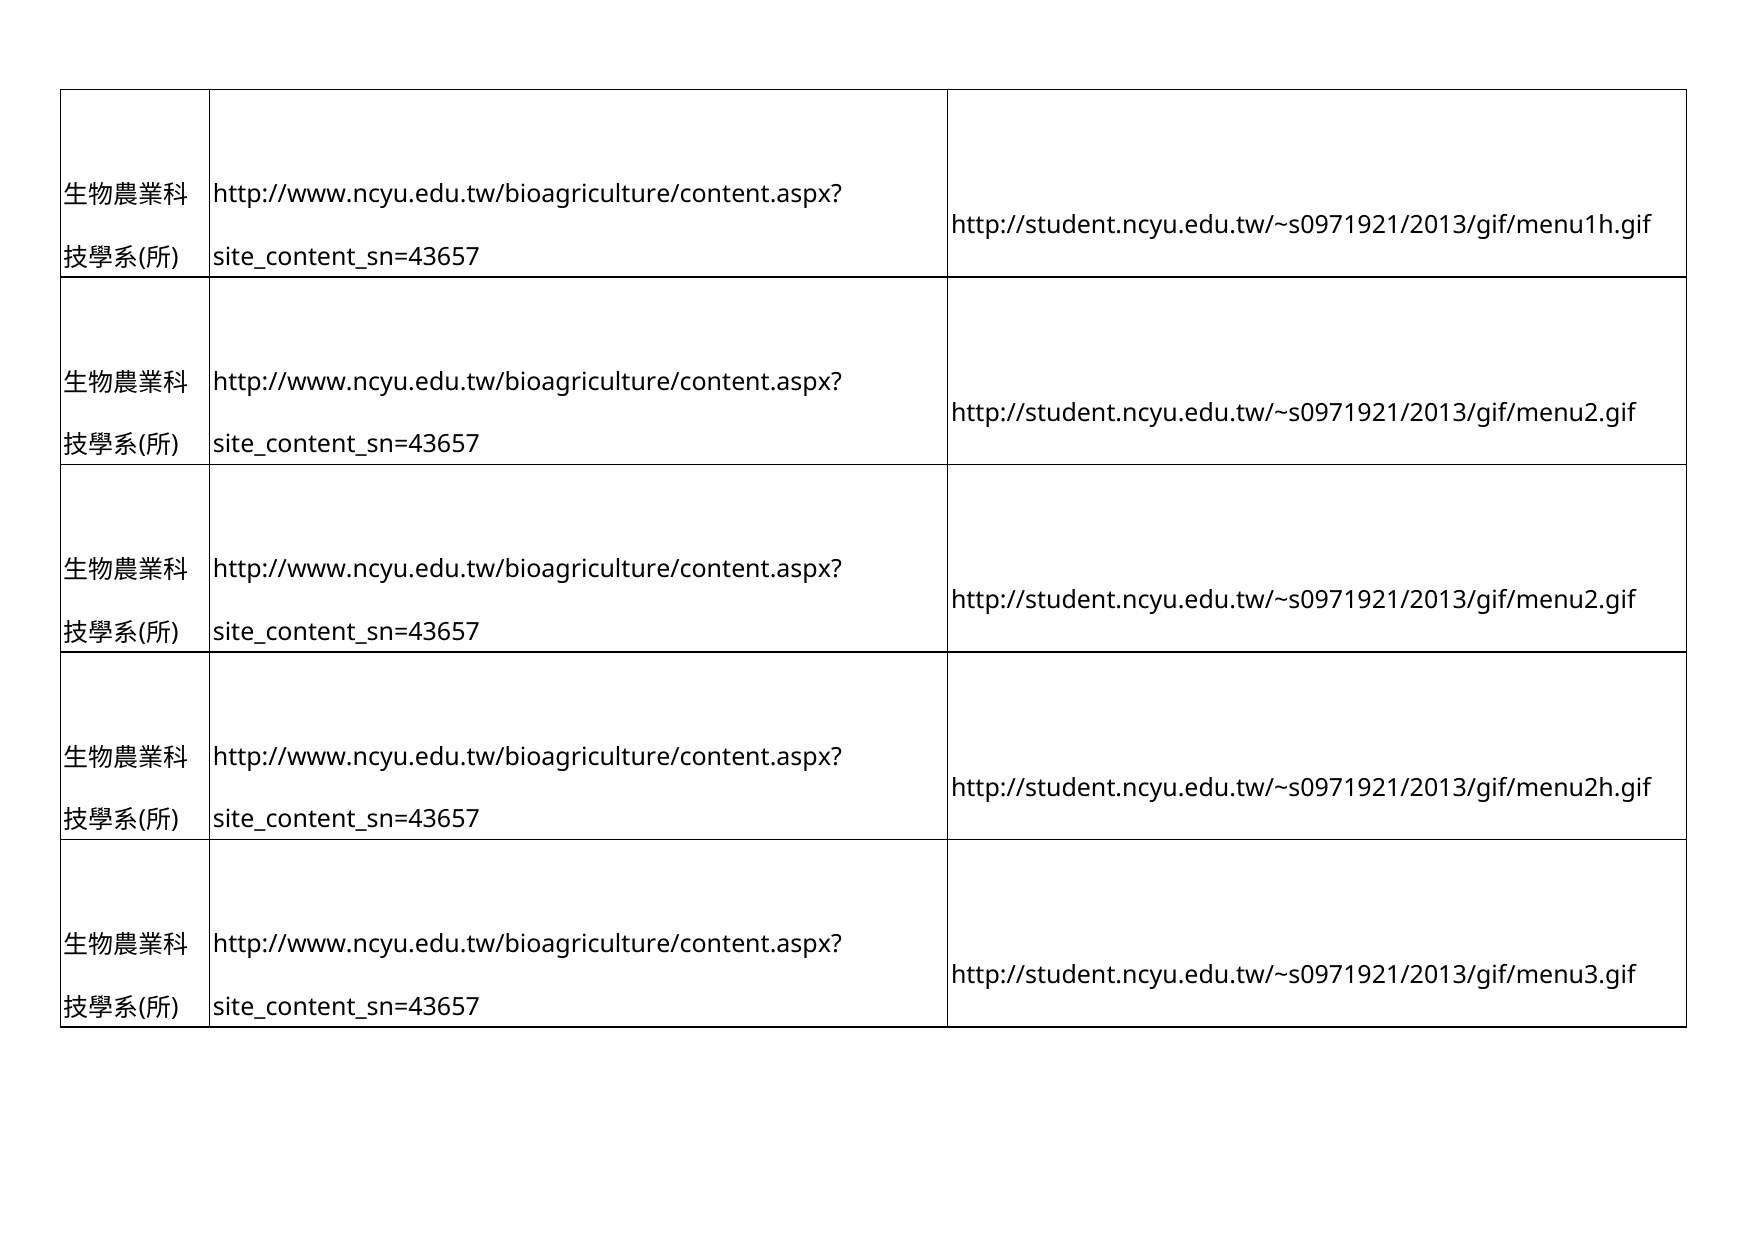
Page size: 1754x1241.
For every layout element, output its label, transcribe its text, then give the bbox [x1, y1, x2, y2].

table_cell http://student.ncyu.edu.tw/~s0971921/2013/gif/menu3.gif [948, 840, 1686, 1026]
table_cell 生物農業科技學系(所) [61, 278, 209, 464]
table_cell http://www.ncyu.edu.tw/bioagriculture/content.aspx?site_content_sn=43657 [210, 90, 947, 276]
table_cell http://www.ncyu.edu.tw/bioagriculture/content.aspx?site_content_sn=43657 [210, 278, 947, 464]
table_cell 生物農業科技學系(所) [61, 90, 209, 276]
table_cell http://www.ncyu.edu.tw/bioagriculture/content.aspx?site_content_sn=43657 [210, 840, 947, 1026]
table_cell 生物農業科技學系(所) [61, 653, 209, 839]
table_cell 生物農業科技學系(所) [61, 465, 209, 651]
table_cell http://www.ncyu.edu.tw/bioagriculture/content.aspx?site_content_sn=43657 [210, 653, 947, 839]
table_cell http://www.ncyu.edu.tw/bioagriculture/content.aspx?site_content_sn=43657 [210, 465, 947, 651]
table_cell http://student.ncyu.edu.tw/~s0971921/2013/gif/menu1h.gif [948, 90, 1686, 276]
table_cell http://student.ncyu.edu.tw/~s0971921/2013/gif/menu2h.gif [948, 653, 1686, 839]
table_cell http://student.ncyu.edu.tw/~s0971921/2013/gif/menu2.gif [948, 278, 1686, 464]
table_cell 生物農業科技學系(所) [61, 840, 209, 1026]
table_cell http://student.ncyu.edu.tw/~s0971921/2013/gif/menu2.gif [948, 465, 1686, 651]
